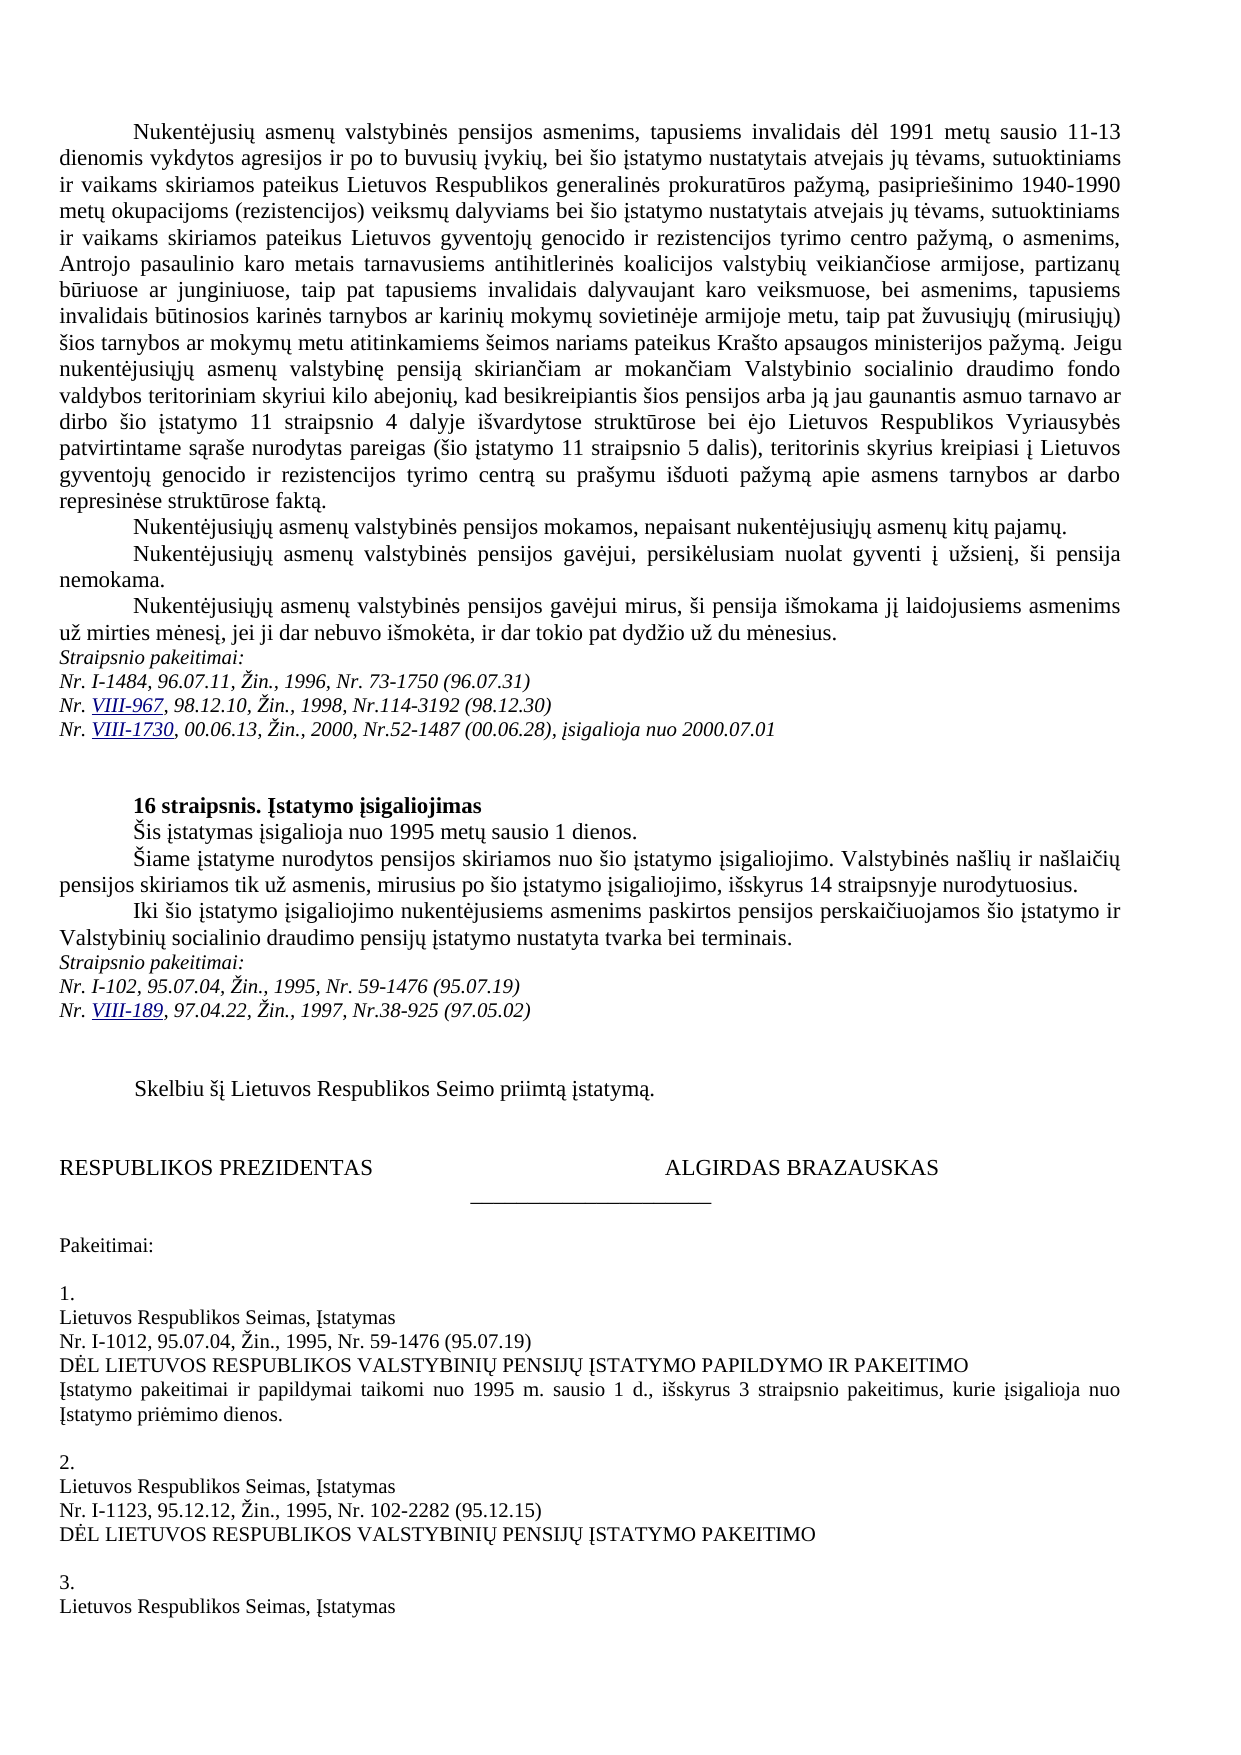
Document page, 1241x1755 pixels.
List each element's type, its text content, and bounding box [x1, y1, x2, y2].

text Nr. I-1123, 95.12.12, Žin., 1995, Nr. 102-2282 (95.12.15) [59, 1498, 1122, 1522]
text DĖL LIETUVOS RESPUBLIKOS VALSTYBINIŲ PENSIJŲ ĮSTATYMO PAKEITIMO [59, 1522, 1122, 1546]
text Nukentėjusiųjų asmenų valstybinės pensijos mokamos, nepaisant nukentėjusiųjų asmenų kitų pajamų. [59, 513, 1122, 540]
text Nr. I-1012, 95.07.04, Žin., 1995, Nr. 59-1476 (95.07.19) [59, 1329, 1122, 1353]
text Nukentėjusių asmenų valstybinės pensijos asmenims, tapusiems invalidais dėl 1991 metų sausio 11-13 dienomis vykdytos agresijos ir po to buvusių įvykių, bei šio įstatymo nustatytais atvejais jų tėvams, sutuoktiniams ir vaikams skiriamos pateikus Lietuvos Respublikos generalinės prokuratūros pažymą, pasipriešinimo 1940-1990 metų okupacijoms (rezistencijos) veiksmų dalyviams bei šio įstatymo nustatytais atvejais jų tėvams, sutuoktiniams ir vaikams skiriamos pateikus Lietuvos gyventojų genocido ir rezistencijos tyrimo centro pažymą, o asmenims, Antrojo pasaulinio karo metais tarnavusiems antihitlerinės koalicijos valstybių veikiančiose armijose, partizanų būriuose ar junginiuose, taip pat tapusiems invalidais dalyvaujant karo veiksmuose, bei asmenims, tapusiems invalidais būtinosios karinės tarnybos ar karinių mokymų sovietinėje armijoje metu, taip pat žuvusiųjų (mirusiųjų) šios tarnybos ar mokymų metu atitinkamiems šeimos nariams pateikus Krašto apsaugos ministerijos pažymą. Jeigu nukentėjusiųjų asmenų valstybinę pensiją skiriančiam ar mokančiam Valstybinio socialinio draudimo fondo valdybos teritoriniam skyriui kilo abejonių, kad besikreipiantis šios pensijos arba ją jau gaunantis asmuo tarnavo ar dirbo šio įstatymo 11 straipsnio 4 dalyje išvardytose struktūrose bei ėjo Lietuvos Respublikos Vyriausybės patvirtintame sąraše nurodytas pareigas (šio įstatymo 11 straipsnio 5 dalis), teritorinis skyrius kreipiasi į Lietuvos gyventojų genocido ir rezistencijos tyrimo centrą su prašymu išduoti pažymą apie asmens tarnybos ar darbo represinėse struktūrose faktą. [59, 118, 1122, 513]
text Pakeitimai: [59, 1233, 1122, 1257]
text 2. [59, 1449, 1122, 1474]
text Straipsnio pakeitimai: [59, 950, 1122, 974]
text 1. [59, 1281, 1122, 1305]
text Lietuvos Respublikos Seimas, Įstatymas [59, 1594, 1122, 1618]
text Straipsnio pakeitimai: [59, 645, 1122, 669]
text Nr. VIII-1730, 00.06.13, Žin., 2000, Nr.52-1487 (00.06.28), įsigalioja nuo 2000.07.01 [59, 717, 1122, 741]
text Lietuvos Respublikos Seimas, Įstatymas [59, 1474, 1122, 1498]
text Šiame įstatyme nurodytos pensijos skiriamos nuo šio įstatymo įsigaliojimo. Valstybinės našlių ir našlaičių pensijos skiriamos tik už asmenis, mirusius po šio įstatymo įsigaliojimo, išskyrus 14 straipsnyje nurodytuosius. [59, 844, 1122, 897]
text Įstatymo pakeitimai ir papildymai taikomi nuo 1995 m. sausio 1 d., išskyrus 3 straipsnio pakeitimus, kurie įsigalioja nuo Įstatymo priėmimo dienos. [59, 1377, 1122, 1426]
text DĖL LIETUVOS RESPUBLIKOS VALSTYBINIŲ PENSIJŲ ĮSTATYMO PAPILDYMO IR PAKEITIMO [59, 1353, 1122, 1377]
text Nukentėjusiųjų asmenų valstybinės pensijos gavėjui mirus, ši pensija išmokama jį laidojusiems asmenims už mirties mėnesį, jei ji dar nebuvo išmokėta, ir dar tokio pat dydžio už du mėnesius. [59, 592, 1122, 645]
text Šis įstatymas įsigalioja nuo 1995 metų sausio 1 dienos. [59, 818, 1122, 844]
text Nr. VIII-967, 98.12.10, Žin., 1998, Nr.114-3192 (98.12.30) [59, 693, 1122, 717]
text Nr. I-102, 95.07.04, Žin., 1995, Nr. 59-1476 (95.07.19) [59, 974, 1122, 998]
text RESPUBLIKOS PREZIDENTAS ALGIRDAS BRAZAUSKAS [59, 1154, 1122, 1180]
text 3. [59, 1570, 1122, 1594]
text Lietuvos Respublikos Seimas, Įstatymas [59, 1305, 1122, 1329]
text Iki šio įstatymo įsigaliojimo nukentėjusiems asmenims paskirtos pensijos perskaičiuojamos šio įstatymo ir Valstybinių socialinio draudimo pensijų įstatymo nustatyta tvarka bei terminais. [59, 897, 1122, 950]
text Nr. VIII-189, 97.04.22, Žin., 1997, Nr.38-925 (97.05.02) [59, 998, 1122, 1022]
text Nr. I-1484, 96.07.11, Žin., 1996, Nr. 73-1750 (96.07.31) [59, 669, 1122, 693]
text Skelbiu šį Lietuvos Respublikos Seimo priimtą įstatymą. [59, 1075, 1122, 1101]
text Nukentėjusiųjų asmenų valstybinės pensijos gavėjui, persikėlusiam nuolat gyventi į užsienį, ši pensija nemokama. [59, 540, 1122, 592]
text 16 straipsnis. Įstatymo įsigaliojimas [59, 792, 1122, 818]
text _____________________ [59, 1180, 1122, 1207]
